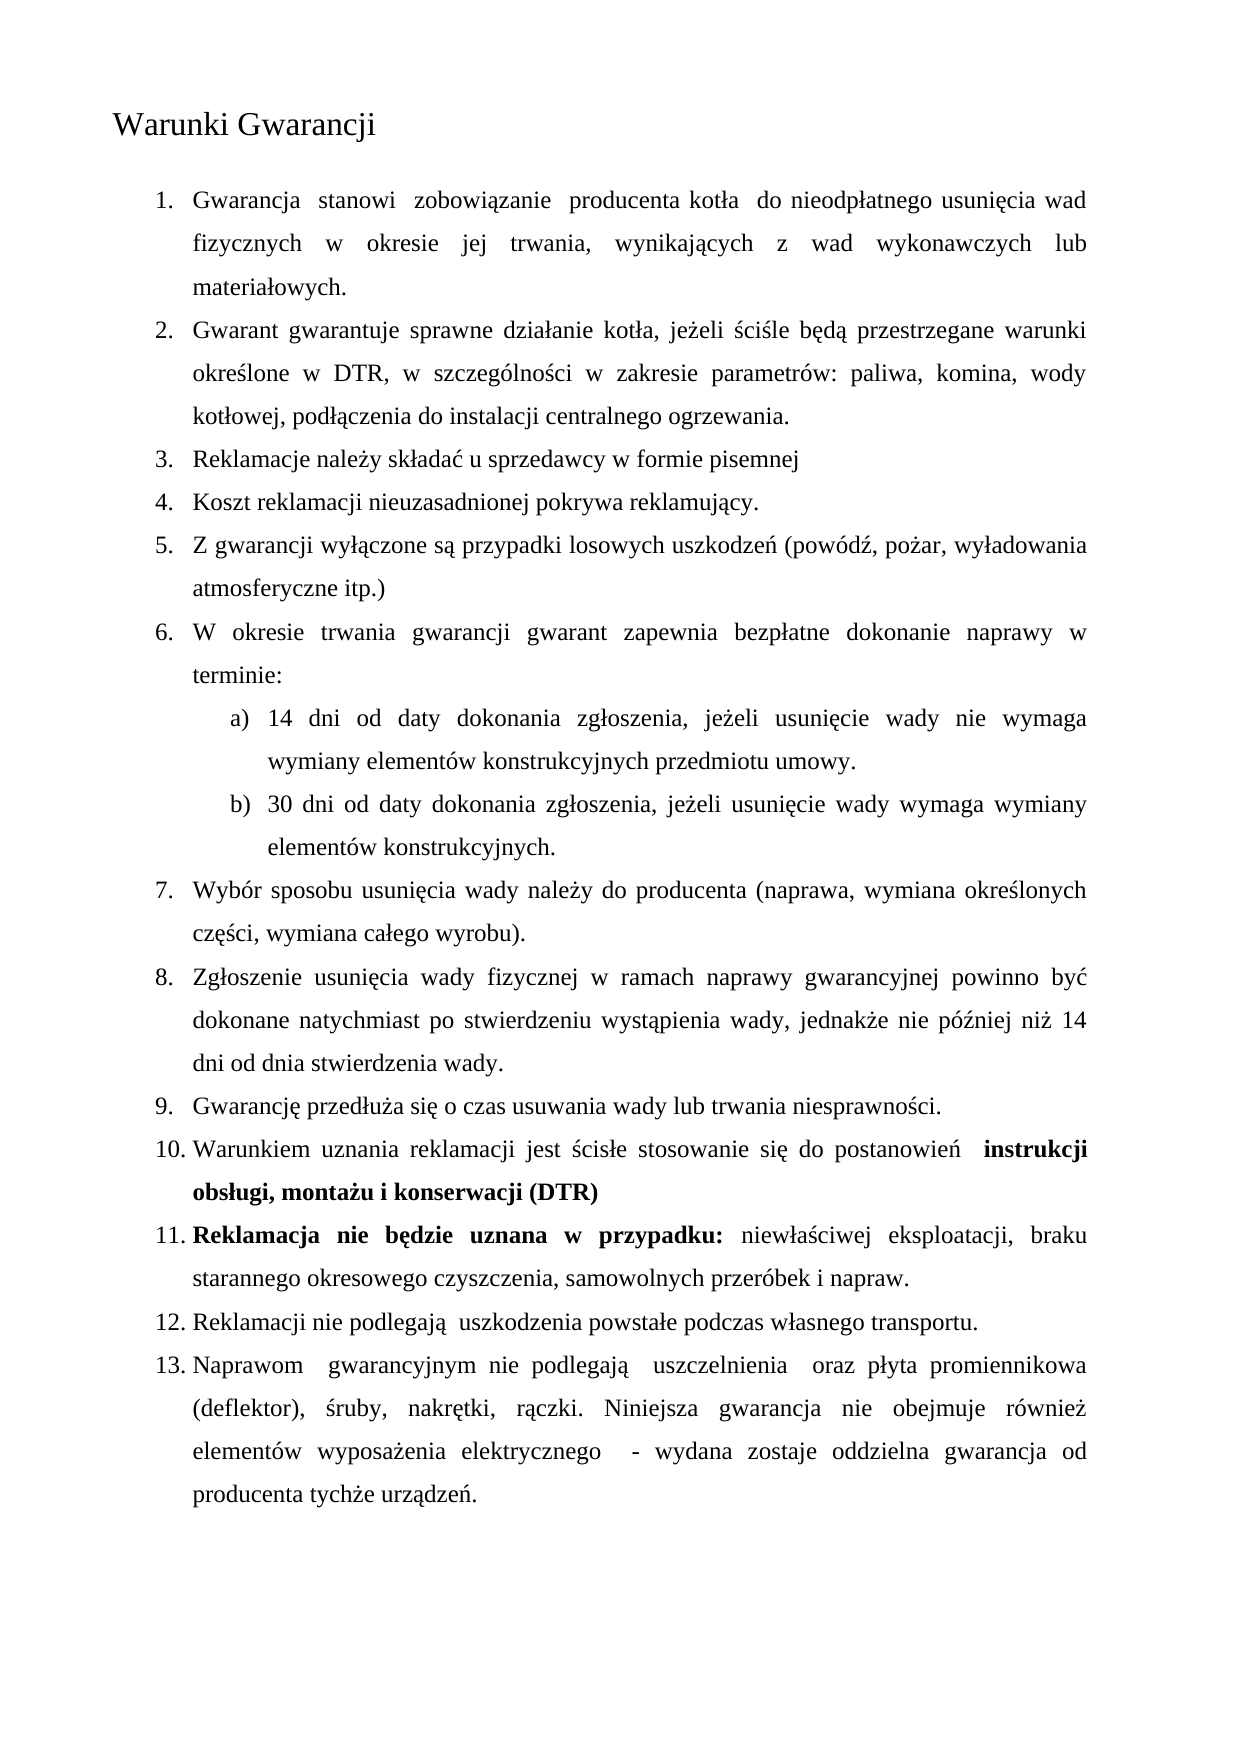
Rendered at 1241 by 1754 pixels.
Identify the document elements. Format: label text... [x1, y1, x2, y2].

list Warunkiem uznania reklamacji jest ścisłe stosowanie się do postanowień instrukcji obsługi, montażu i konserwacji (DTR) [155, 1134, 1087, 1206]
list Z gwarancji wyłączone są przypadki losowych uszkodzeń (powódź, pożar, wyładowania atmosferyczne itp.) [155, 530, 1087, 602]
list Naprawom gwarancyjnym nie podlegają uszczelnienia oraz płyta promiennikowa (deflektor), śruby, nakrętki, rączki. Niniejsza gwarancja nie obejmuje również elementów wyposażenia elektrycznego - wydana zostaje oddzielna gwarancja od producenta tychże urządzeń. [155, 1350, 1087, 1508]
list Reklamacja nie będzie uznana w przypadku: niewłaściwej eksploatacji, braku starannego okresowego czyszczenia, samowolnych przeróbek i napraw. [155, 1220, 1087, 1292]
list Reklamacje należy składać u sprzedawcy w formie pisemnej [155, 444, 1087, 473]
list 14 dni od daty dokonania zgłoszenia, jeżeli usunięcie wady nie wymaga wymiany elementów konstrukcyjnych przedmiotu umowy. [230, 703, 1087, 775]
list W okresie trwania gwarancji gwarant zapewnia bezpłatne dokonanie naprawy w terminie: [155, 617, 1087, 688]
list Gwarancję przedłuża się o czas usuwania wady lub trwania niesprawności. [155, 1091, 1087, 1120]
list Reklamacji nie podlegają uszkodzenia powstałe podczas własnego transportu. [155, 1307, 1087, 1335]
list Gwarancja stanowi zobowiązanie producenta kotła do nieodpłatnego usunięcia wad fizycznych w okresie jej trwania, wynikających z wad wykonawczych lub materiałowych. [155, 185, 1087, 300]
list Zgłoszenie usunięcia wady fizycznej w ramach naprawy gwarancyjnej powinno być dokonane natychmiast po stwierdzeniu wystąpienia wady, jednakże nie później niż 14 dni od dnia stwierdzenia wady. [155, 962, 1087, 1077]
list Wybór sposobu usunięcia wady należy do producenta (naprawa, wymiana określonych części, wymiana całego wyrobu). [155, 875, 1087, 947]
list Gwarant gwarantuje sprawne działanie kotła, jeżeli ściśle będą przestrzegane warunki określone w DTR, w szczególności w zakresie parametrów: paliwa, komina, wody kotłowej, podłączenia do instalacji centralnego ogrzewania. [155, 315, 1087, 430]
list Koszt reklamacji nieuzasadnionej pokrywa reklamujący. [155, 487, 1087, 516]
list 30 dni od daty dokonania zgłoszenia, jeżeli usunięcie wady wymaga wymiany elementów konstrukcyjnych. [230, 789, 1087, 861]
text Warunki Gwarancji [112, 104, 1087, 142]
